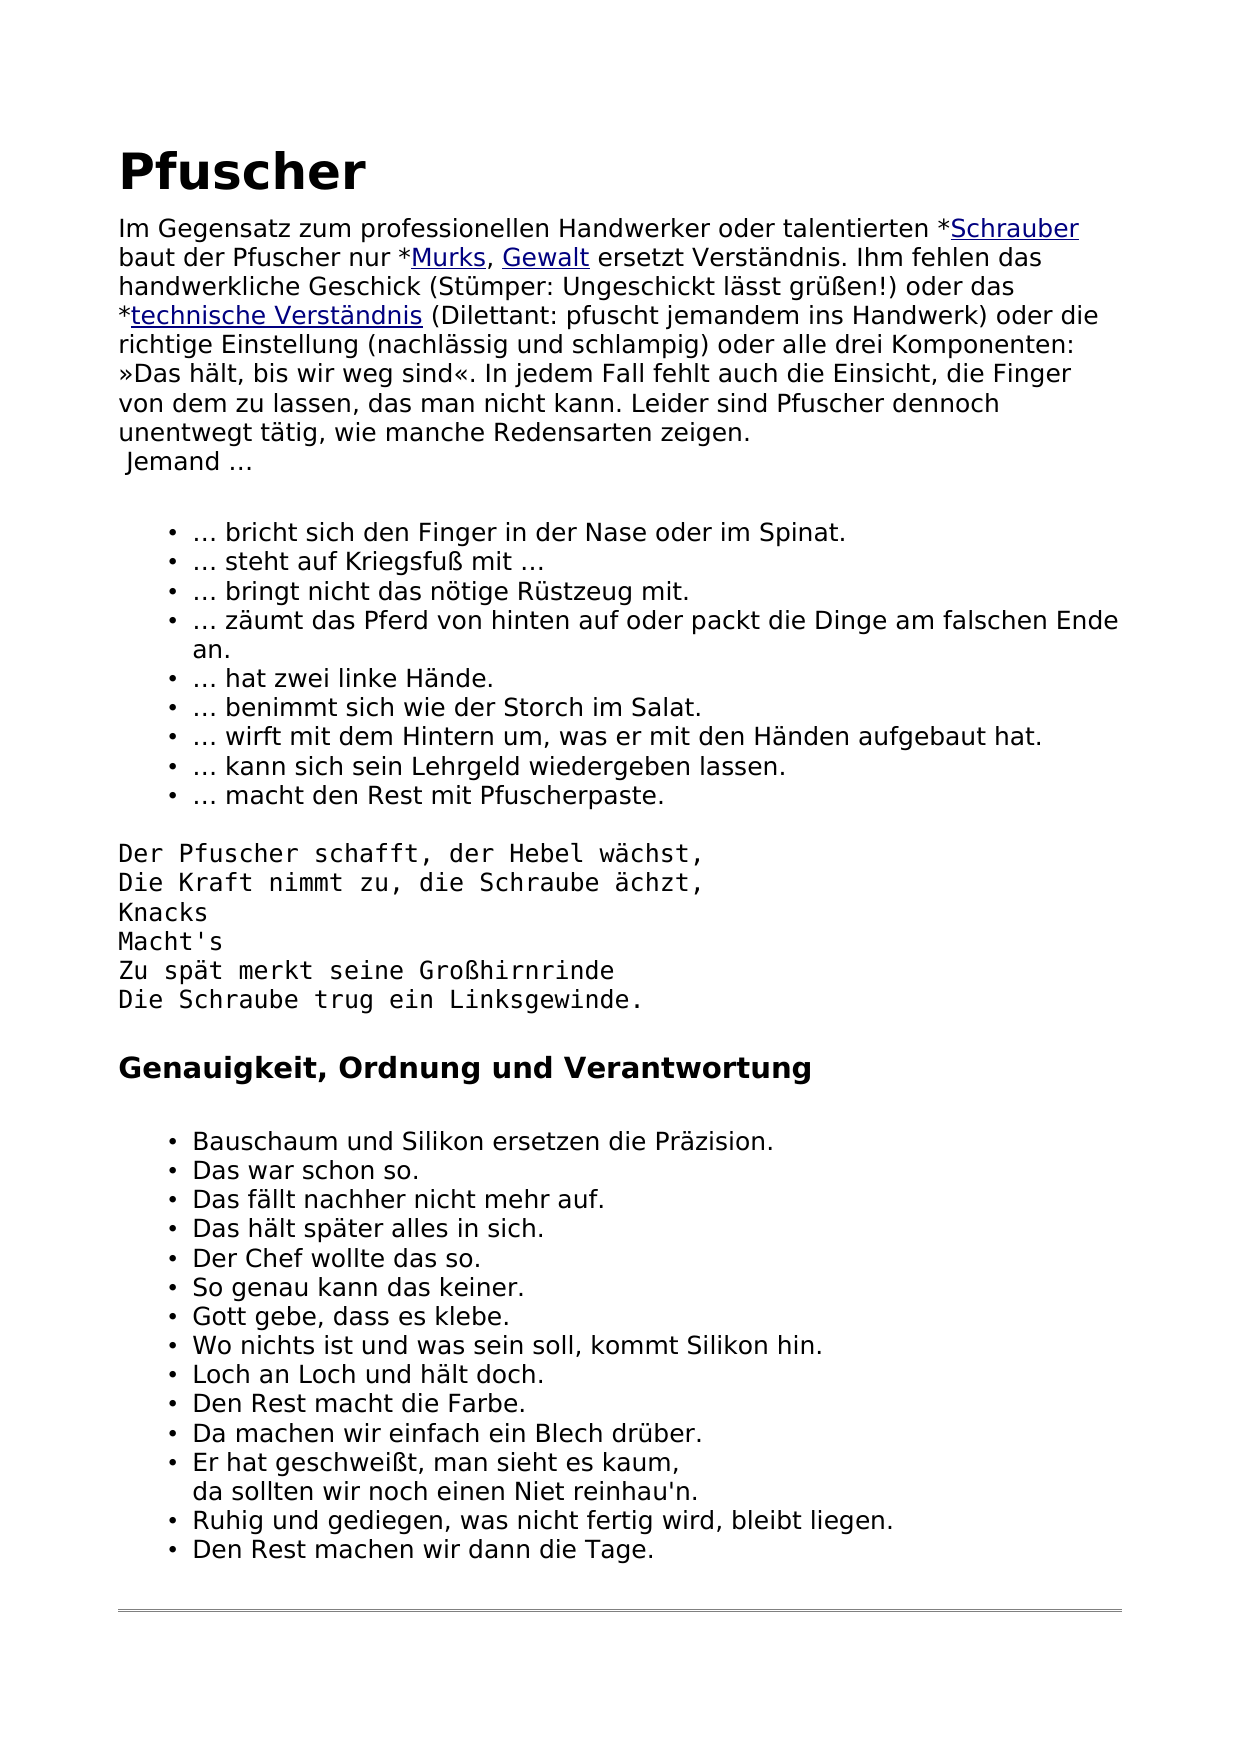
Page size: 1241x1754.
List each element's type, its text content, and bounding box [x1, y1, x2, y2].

subtitle Pfuscher [118, 143, 1122, 201]
list Der Chef wollte das so. [177, 1244, 1122, 1273]
subtitle Genauigkeit, Ordnung und Verantwortung [118, 1051, 1122, 1085]
list Das fällt nachher nicht mehr auf. [177, 1186, 1122, 1215]
list Den Rest macht die Farbe. [177, 1390, 1122, 1419]
list Er hat geschweißt, man sieht es kaum, da sollten wir noch einen Niet reinhau'n. [177, 1448, 1122, 1506]
list … macht den Rest mit Pfuscherpaste. [177, 781, 1122, 810]
text Der Pfuscher schafft, der Hebel wächst, Die Kraft nimmt zu, die Schraube ächzt, Knacks Macht's Zu spät merkt seine Großhirnrinde Die Schraube trug ein Linksgewinde. [118, 839, 1122, 1014]
list Bauschaum und Silikon ersetzen die Präzision. [177, 1127, 1122, 1156]
list … zäumt das Pferd von hinten auf oder packt die Dinge am falschen Ende an. [177, 606, 1122, 664]
list … hat zwei linke Hände. [177, 664, 1122, 693]
list Den Rest machen wir dann die Tage. [177, 1536, 1122, 1565]
list Ruhig und gediegen, was nicht fertig wird, bleibt liegen. [177, 1506, 1122, 1536]
list Da machen wir einfach ein Blech drüber. [177, 1419, 1122, 1448]
list Wo nichts ist und was sein soll, kommt Silikon hin. [177, 1331, 1122, 1361]
list … bringt nicht das nötige Rüstzeug mit. [177, 577, 1122, 606]
text Im Gegensatz zum professionellen Handwerker oder talentierten *Schrauber baut der Pfuscher nur *Murks, Gewalt ersetzt Verständnis. Ihm fehlen das handwerkliche Geschick (Stümper: Ungeschickt lässt grüßen!) oder das *technische Verständnis (Dilettant: pfuscht jemandem ins Handwerk) oder die richtige Einstellung (nachlässig und schlampig) oder alle drei Komponenten: »Das hält, bis wir weg sind«. In jedem Fall fehlt auch die Einsicht, die Finger von dem zu lassen, das man nicht kann. Leider sind Pfuscher dennoch unentwegt tätig, wie manche Redensarten zeigen. Jemand … [118, 214, 1122, 476]
list … bricht sich den Finger in der Nase oder im Spinat. [177, 518, 1122, 547]
list Das war schon so. [177, 1156, 1122, 1186]
list … kann sich sein Lehrgeld wiedergeben lassen. [177, 752, 1122, 781]
list Loch an Loch und hält doch. [177, 1361, 1122, 1390]
list Das hält später alles in sich. [177, 1215, 1122, 1244]
list Gott gebe, dass es klebe. [177, 1302, 1122, 1331]
list … benimmt sich wie der Storch im Salat. [177, 693, 1122, 722]
list So genau kann das keiner. [177, 1273, 1122, 1302]
list … wirft mit dem Hintern um, was er mit den Händen aufgebaut hat. [177, 722, 1122, 752]
list … steht auf Kriegsfuß mit … [177, 547, 1122, 577]
